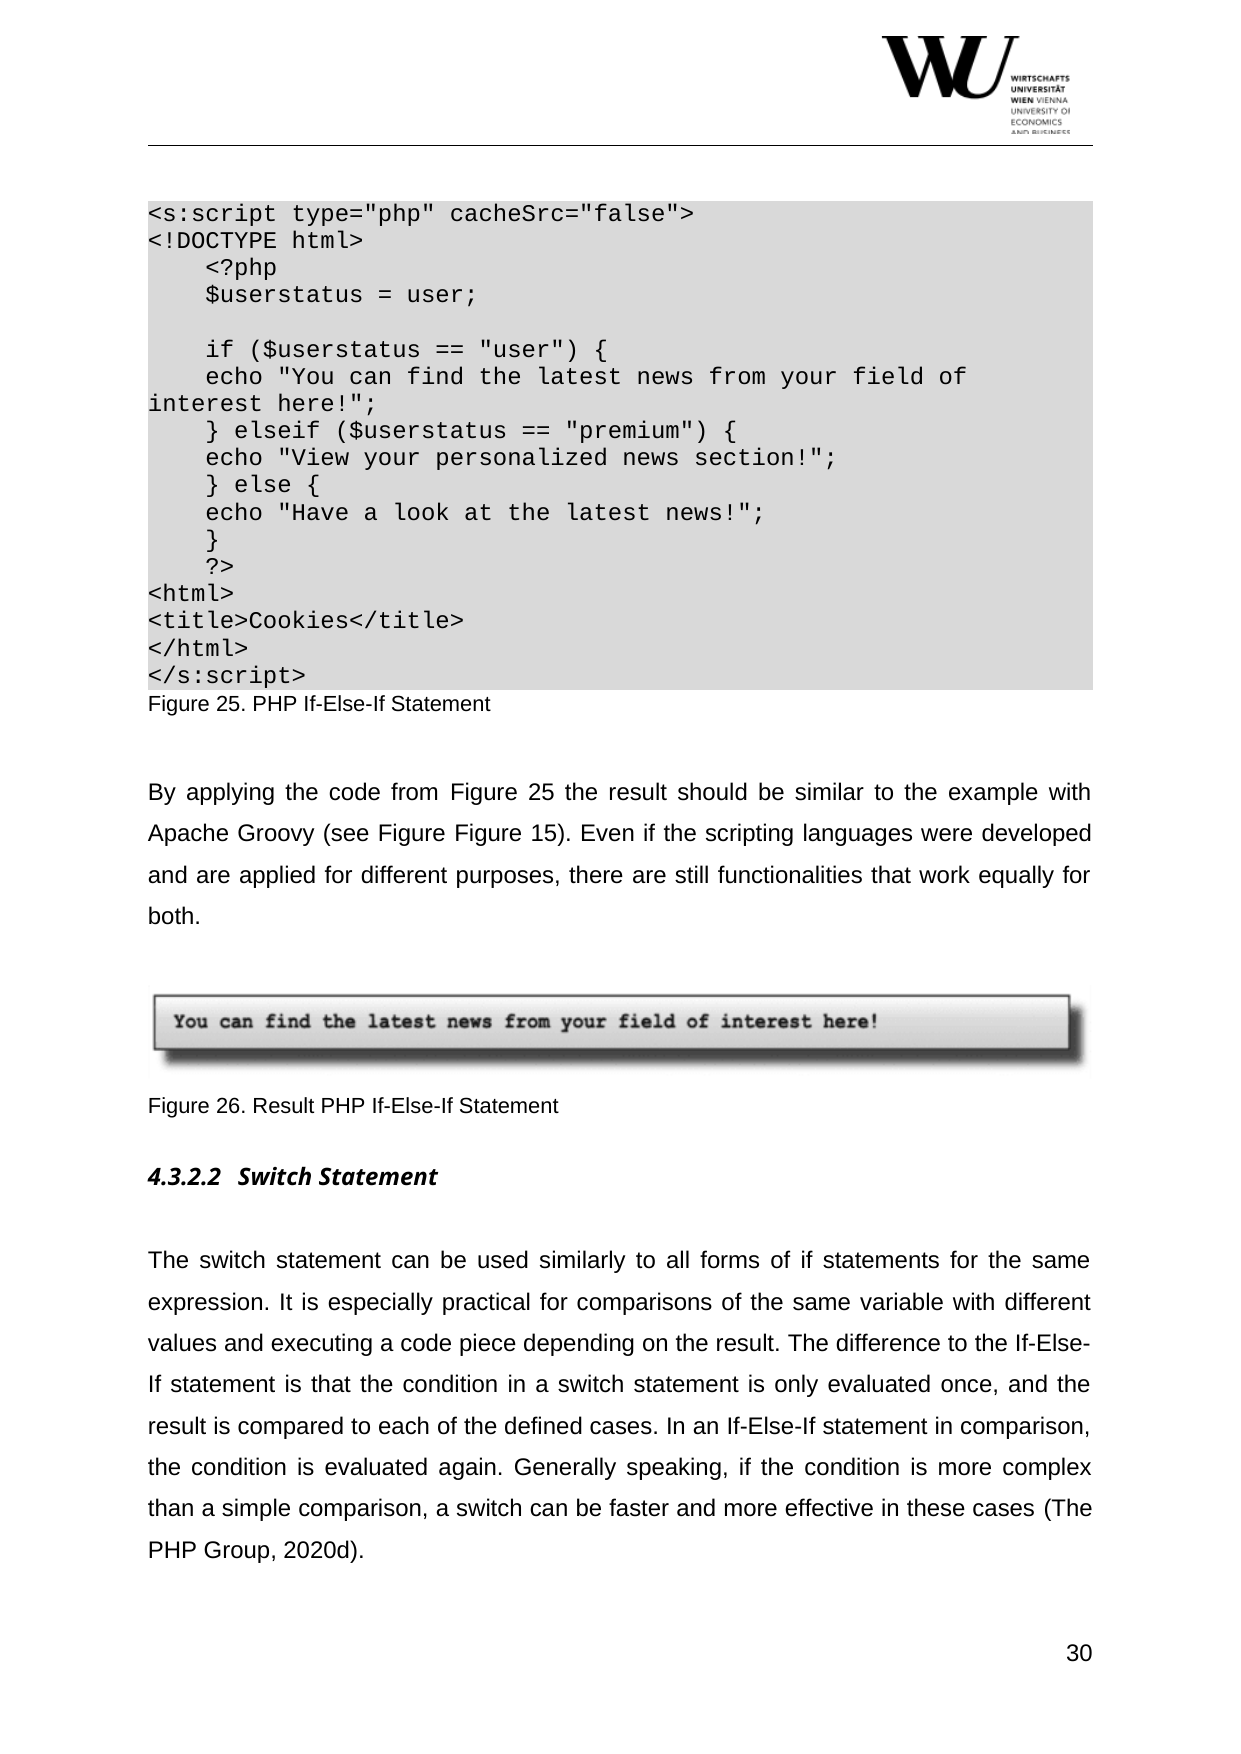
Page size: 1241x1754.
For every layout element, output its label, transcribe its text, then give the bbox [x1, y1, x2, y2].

text The switch statement can be used similarly to all forms of if statements for the same expression. It is especially practical for comparisons of the same variable with different values and executing a code piece depending on the result. The difference to the If-Else-If statement is that the condition in a switch statement is only evaluated once, and the result is compared to each of the defined cases. In an If-Else-If statement in comparison, the condition is evaluated again. Generally speaking, if the condition is more complex than a simple comparison, a switch can be faster and more effective in these cases (The PHP Group, 2020d). [148, 1246, 1093, 1563]
text Figure 26. Result PHP If-Else-If Statement [148, 1093, 1093, 1118]
text <s:script type="php" cacheSrc="false"> <!DOCTYPE html> <?php $userstatus = user; if ($userstatus == "user") { echo "You can find the latest news from your field of interest here!"; } elseif ($userstatus == "premium") { echo "View your personalized news section!"; } else { echo "Have a look at the latest news!"; } ?> <html> <title>Cookies</title> </html> </s:script> [148, 201, 1093, 690]
subtitle Switch Statement [148, 1160, 1093, 1192]
text Figure 25. PHP If-Else-If Statement [148, 690, 1093, 716]
picture [147, 984, 1093, 1080]
text By applying the code from Figure 25 the result should be similar to the example with Apache Groovy (see Figure Figure 15). Even if the scripting languages were developed and are applied for different purposes, there are still functionalities that work equally for both. [148, 778, 1093, 929]
